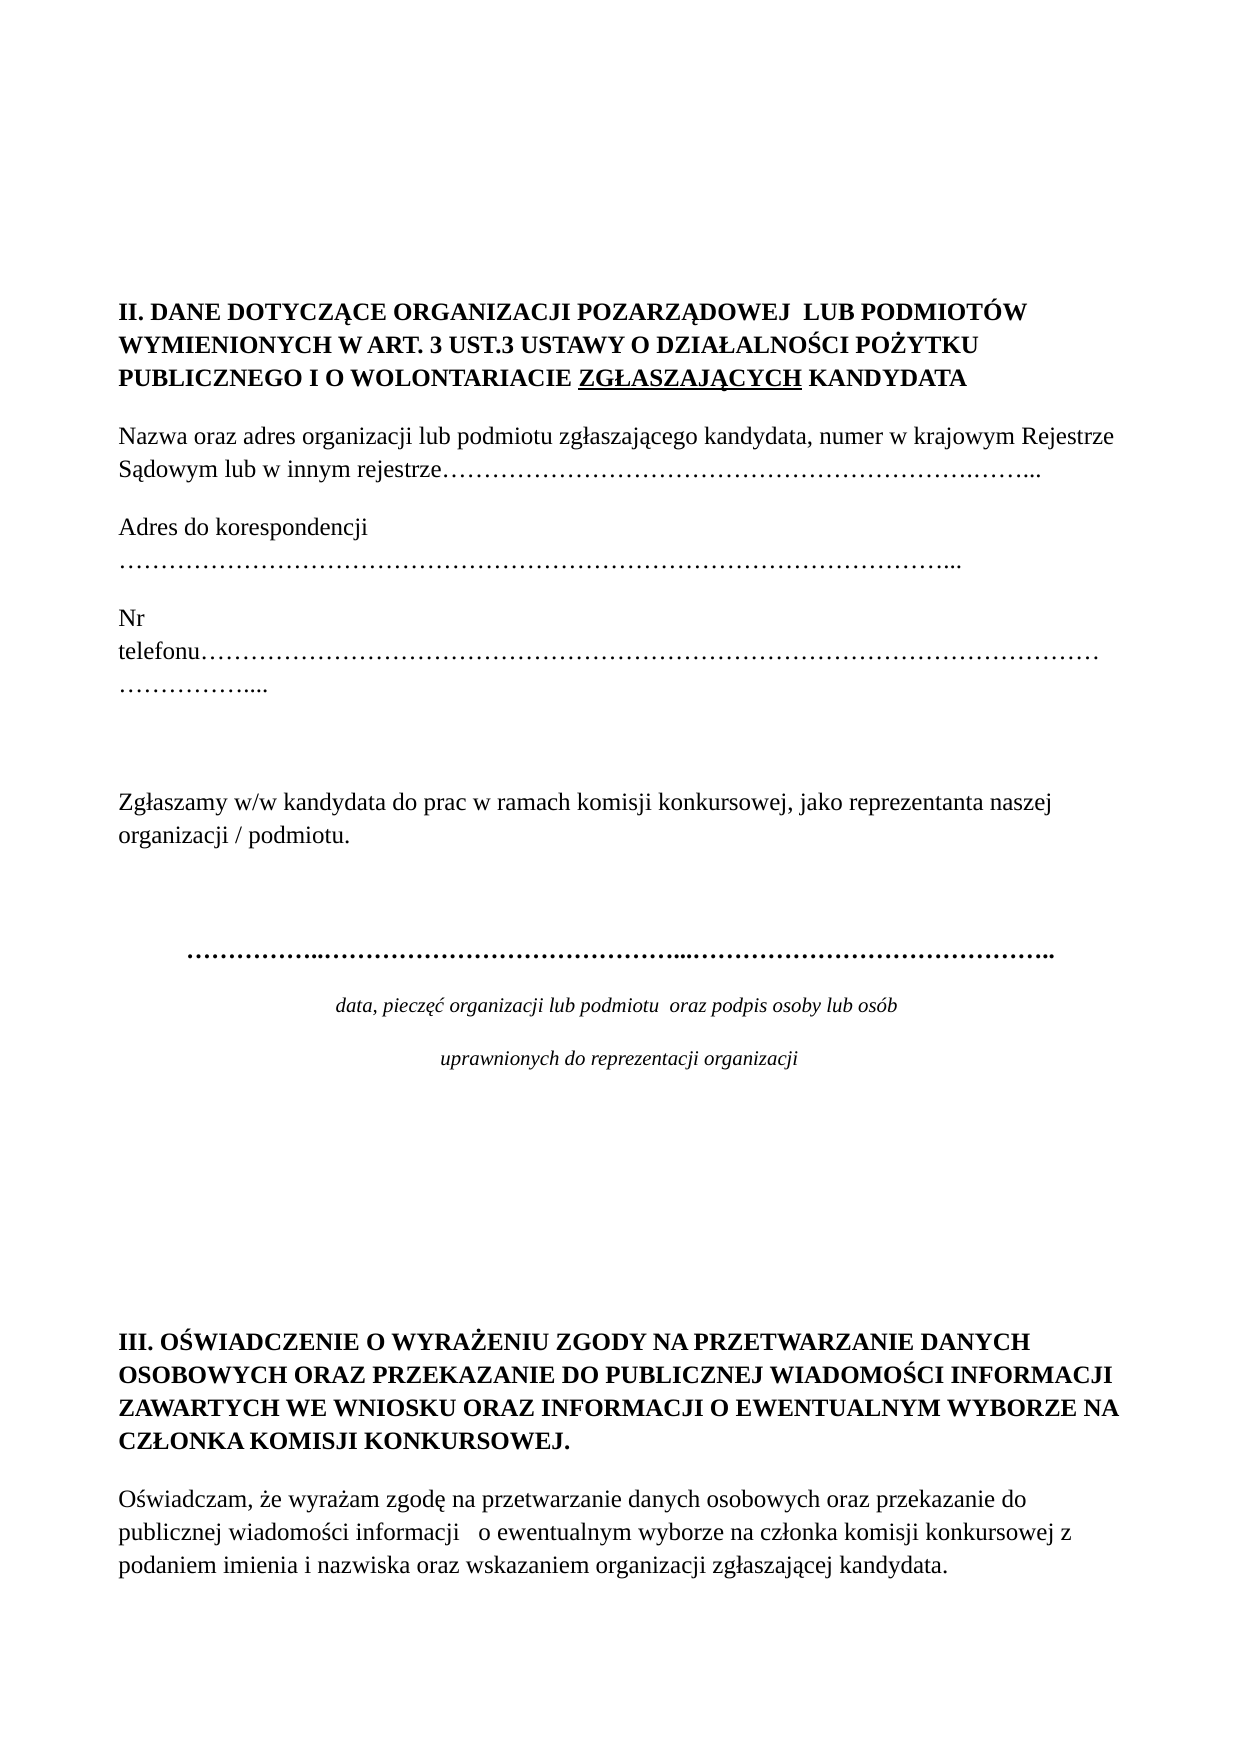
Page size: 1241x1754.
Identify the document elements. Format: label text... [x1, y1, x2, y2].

text uprawnionych do reprezentacji organizacji [118, 1046, 1122, 1069]
text Nazwa oraz adres organizacji lub podmiotu zgłaszającego kandydata, numer w krajowym Rejestrze Sądowym lub w innym rejestrze……………………………………………………….……... [118, 421, 1122, 483]
text II. DANE DOTYCZĄCE ORGANIZACJI POZARZĄDOWEJ LUB PODMIOTÓW WYMIENIONYCH W ART. 3 UST.3 USTAWY O DZIAŁALNOŚCI POŻYTKU PUBLICZNEGO I O WOLONTARIACIE ZGŁASZAJĄCYCH KANDYDATA [118, 297, 1122, 392]
text Zgłaszamy w/w kandydata do prac w ramach komisji konkursowej, jako reprezentanta naszej organizacji / podmiotu. [118, 787, 1122, 848]
text Nr telefonu…………………………………………………………………………………………………………….... [118, 603, 1122, 698]
text ……………..……………………………………...…………………………………….. [118, 935, 1122, 964]
text Oświadczam, że wyrażam zgodę na przetwarzanie danych osobowych oraz przekazanie do publicznej wiadomości informacji o ewentualnym wyborze na członka komisji konkursowej z podaniem imienia i nazwiska oraz wskazaniem organizacji zgłaszającej kandydata. [118, 1484, 1122, 1579]
text III. OŚWIADCZENIE O WYRAŻENIU ZGODY NA PRZETWARZANIE DANYCH OSOBOWYCH ORAZ PRZEKAZANIE DO PUBLICZNEJ WIADOMOŚCI INFORMACJI ZAWARTYCH WE WNIOSKU ORAZ INFORMACJI O EWENTUALNYM WYBORZE NA CZŁONKA KOMISJI KONKURSOWEJ. [118, 1327, 1122, 1455]
text Adres do korespondencji ………………………………………………………………………………………... [118, 512, 1122, 574]
text data, pieczęć organizacji lub podmiotu oraz podpis osoby lub osób [118, 993, 1122, 1017]
